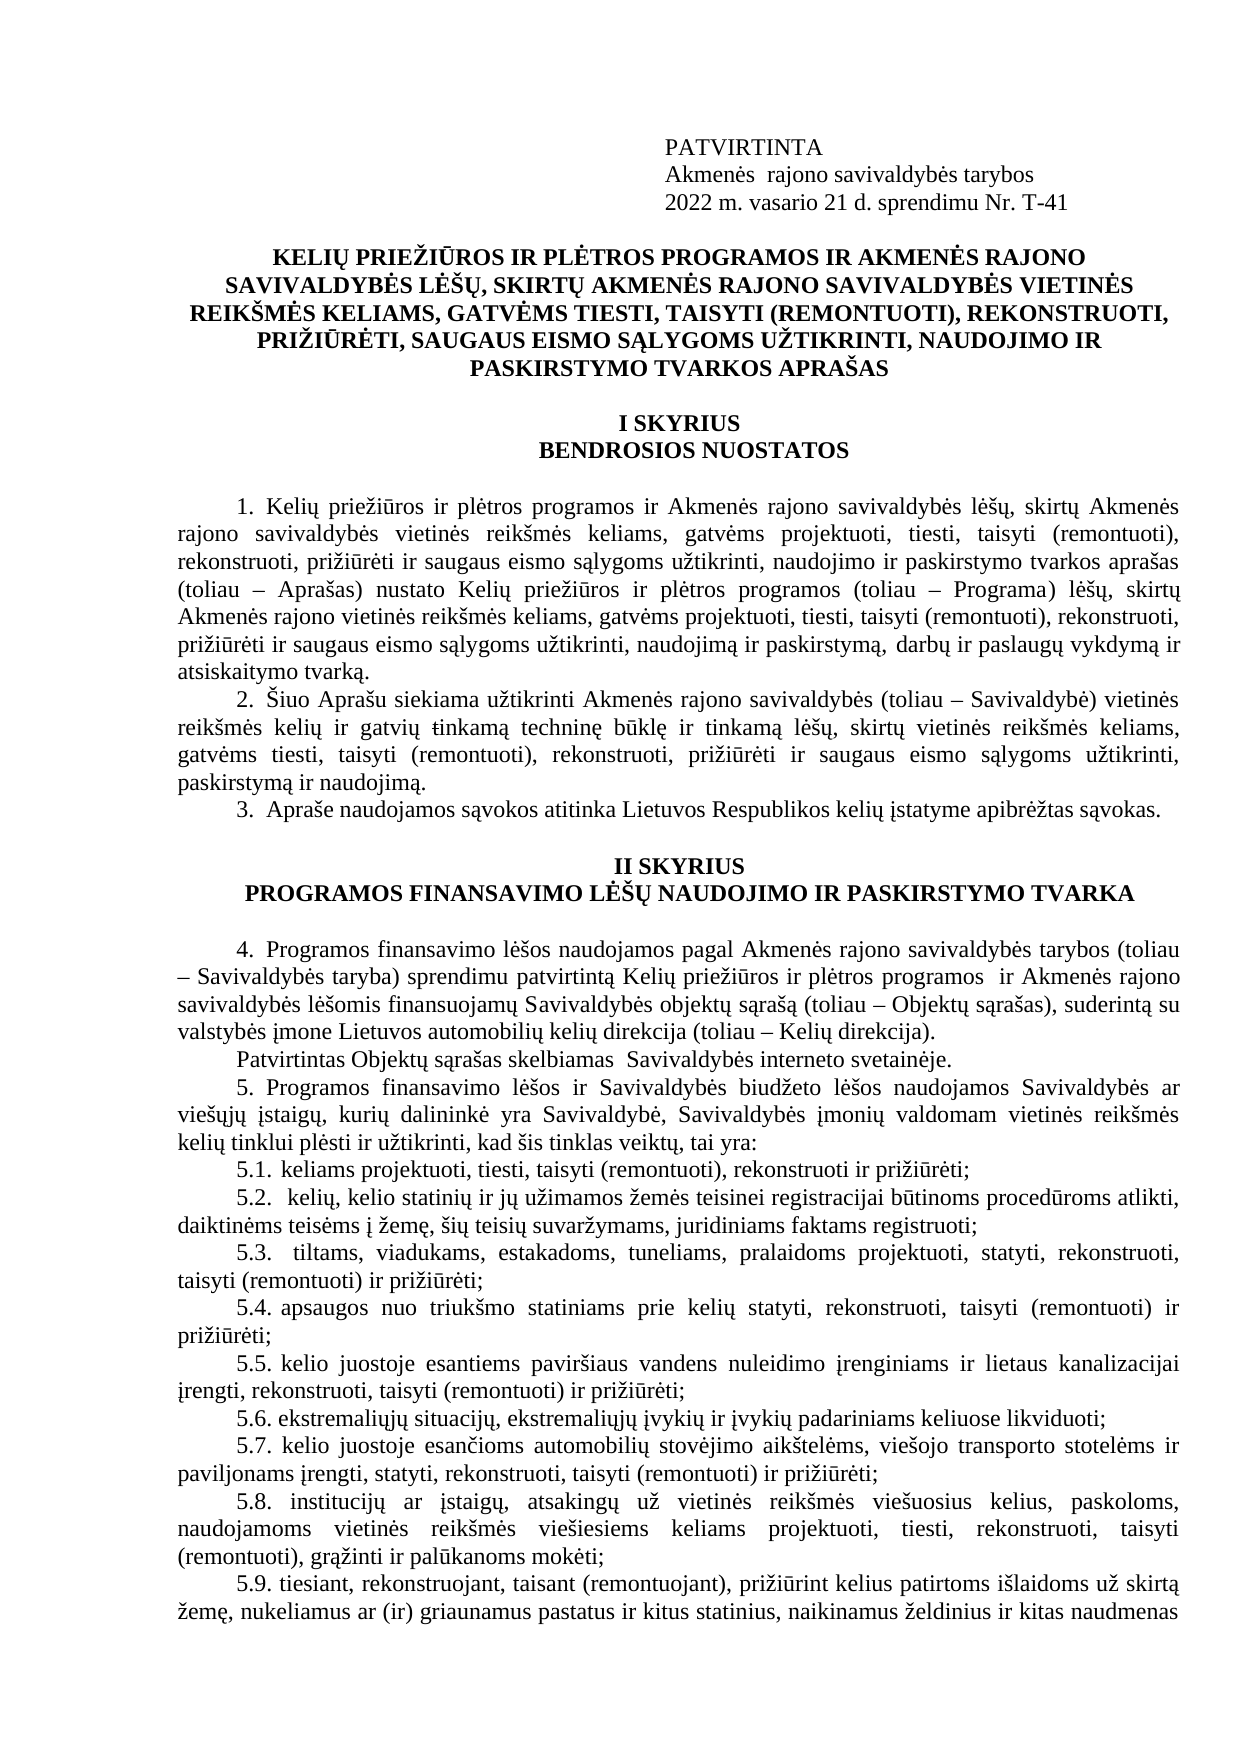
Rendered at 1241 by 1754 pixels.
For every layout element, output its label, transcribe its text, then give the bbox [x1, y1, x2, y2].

text II SKYRIUS [177, 852, 1181, 879]
text PATVIRTINTA [664, 133, 1181, 161]
text 5.3. tiltams, viadukams, estakadoms, tuneliams, pralaidoms projektuoti, statyti, rekonstruoti, taisyti (remontuoti) ir prižiūrėti; [177, 1238, 1181, 1293]
text 5. Programos finansavimo lėšos ir Savivaldybės biudžeto lėšos naudojamos Savivaldybės ar viešųjų įstaigų, kurių dalininkė yra Savivaldybė, Savivaldybės įmonių valdomam vietinės reikšmės kelių tinklui plėsti ir užtikrinti, kad šis tinklas veiktų, tai yra: [177, 1073, 1181, 1155]
text 2022 m. vasario 21 d. sprendimu Nr. T-41 [664, 188, 1181, 216]
text 5.9. tiesiant, rekonstruojant, taisant (remontuojant), prižiūrint kelius patirtoms išlaidoms už skirtą žemę, nukeliamus ar (ir) griaunamus pastatus ir kitus statinius, naikinamus želdinius ir kitas naudmenas [177, 1569, 1181, 1625]
text KELIŲ PRIEŽIŪROS IR PLĖTROS PROGRAMOS IR AKMENĖS RAJONO SAVIVALDYBĖS LĖŠŲ, SKIRTŲ AKMENĖS RAJONO SAVIVALDYBĖS VIETINĖS REIKŠMĖS KELIAMS, GATVĖMS TIESTI, TAISYTI (REMONTUOTI), REKONSTRUOTI, PRIŽIŪRĖTI, SAUGAUS EISMO SĄLYGOMS UŽTIKRINTI, NAUDOJIMO IR PASKIRSTYMO TVARKOS APRAŠAS [177, 243, 1181, 381]
text 5.1. keliams projektuoti, tiesti, taisyti (remontuoti), rekonstruoti ir prižiūrėti; [177, 1155, 1181, 1183]
text 5.4. apsaugos nuo triukšmo statiniams prie kelių statyti, rekonstruoti, taisyti (remontuoti) ir prižiūrėti; [177, 1293, 1181, 1349]
text 5.5. kelio juostoje esantiems paviršiaus vandens nuleidimo įrenginiams ir lietaus kanalizacijai įrengti, rekonstruoti, taisyti (remontuoti) ir prižiūrėti; [177, 1349, 1181, 1404]
text 5.8. institucijų ar įstaigų, atsakingų už vietinės reikšmės viešuosius kelius, paskoloms, naudojamoms vietinės reikšmės viešiesiems keliams projektuoti, tiesti, rekonstruoti, taisyti (remontuoti), grąžinti ir palūkanoms mokėti; [177, 1487, 1181, 1569]
text 5.2. kelių, kelio statinių ir jų užimamos žemės teisinei registracijai būtinoms procedūroms atlikti, daiktinėms teisėms į žemę, šių teisių suvaržymams, juridiniams faktams registruoti; [177, 1183, 1181, 1238]
text Akmenės rajono savivaldybės tarybos [664, 161, 1181, 188]
text Patvirtintas Objektų sąrašas skelbiamas Savivaldybės interneto svetainėje. [177, 1045, 1181, 1073]
text 2. Šiuo Aprašu siekiama užtikrinti Akmenės rajono savivaldybės (toliau – Savivaldybė) vietinės reikšmės kelių ir gatvių tinkamą techninę būklę ir tinkamą lėšų, skirtų vietinės reikšmės keliams, gatvėms tiesti, taisyti (remontuoti), rekonstruoti, prižiūrėti ir saugaus eismo sąlygoms užtikrinti, paskirstymą ir naudojimą. [177, 685, 1181, 795]
text 5.6. ekstremaliųjų situacijų, ekstremaliųjų įvykių ir įvykių padariniams keliuose likviduoti; [177, 1404, 1181, 1431]
text 1. Kelių priežiūros ir plėtros programos ir Akmenės rajono savivaldybės lėšų, skirtų Akmenės rajono savivaldybės vietinės reikšmės keliams, gatvėms projektuoti, tiesti, taisyti (remontuoti), rekonstruoti, prižiūrėti ir saugaus eismo sąlygoms užtikrinti, naudojimo ir paskirstymo tvarkos aprašas (toliau – Aprašas) nustato Kelių priežiūros ir plėtros programos (toliau – Programa) lėšų, skirtų Akmenės rajono vietinės reikšmės keliams, gatvėms projektuoti, tiesti, taisyti (remontuoti), rekonstruoti, prižiūrėti ir saugaus eismo sąlygoms užtikrinti, naudojimą ir paskirstymą, darbų ir paslaugų vykdymą ir atsiskaitymo tvarką. [177, 492, 1181, 685]
text 3. Apraše naudojamos sąvokos atitinka Lietuvos Respublikos kelių įstatyme apibrėžtas sąvokas. [177, 795, 1181, 823]
text PROGRAMOS FINANSAVIMO LĖŠŲ NAUDOJIMO IR PASKIRSTYMO TVARKA [192, 879, 1181, 907]
text BENDROSIOS NUOSTATOS [177, 437, 1181, 464]
text 5.7. kelio juostoje esančioms automobilių stovėjimo aikštelėms, viešojo transporto stotelėms ir paviljonams įrengti, statyti, rekonstruoti, taisyti (remontuoti) ir prižiūrėti; [177, 1431, 1181, 1487]
text 4. Programos finansavimo lėšos naudojamos pagal Akmenės rajono savivaldybės tarybos (toliau – Savivaldybės taryba) sprendimu patvirtintą Kelių priežiūros ir plėtros programos ir Akmenės rajono savivaldybės lėšomis finansuojamų Savivaldybės objektų sąrašą (toliau – Objektų sąrašas), suderintą su valstybės įmone Lietuvos automobilių kelių direkcija (toliau – Kelių direkcija). [177, 934, 1181, 1045]
text I SKYRIUS [177, 409, 1181, 437]
